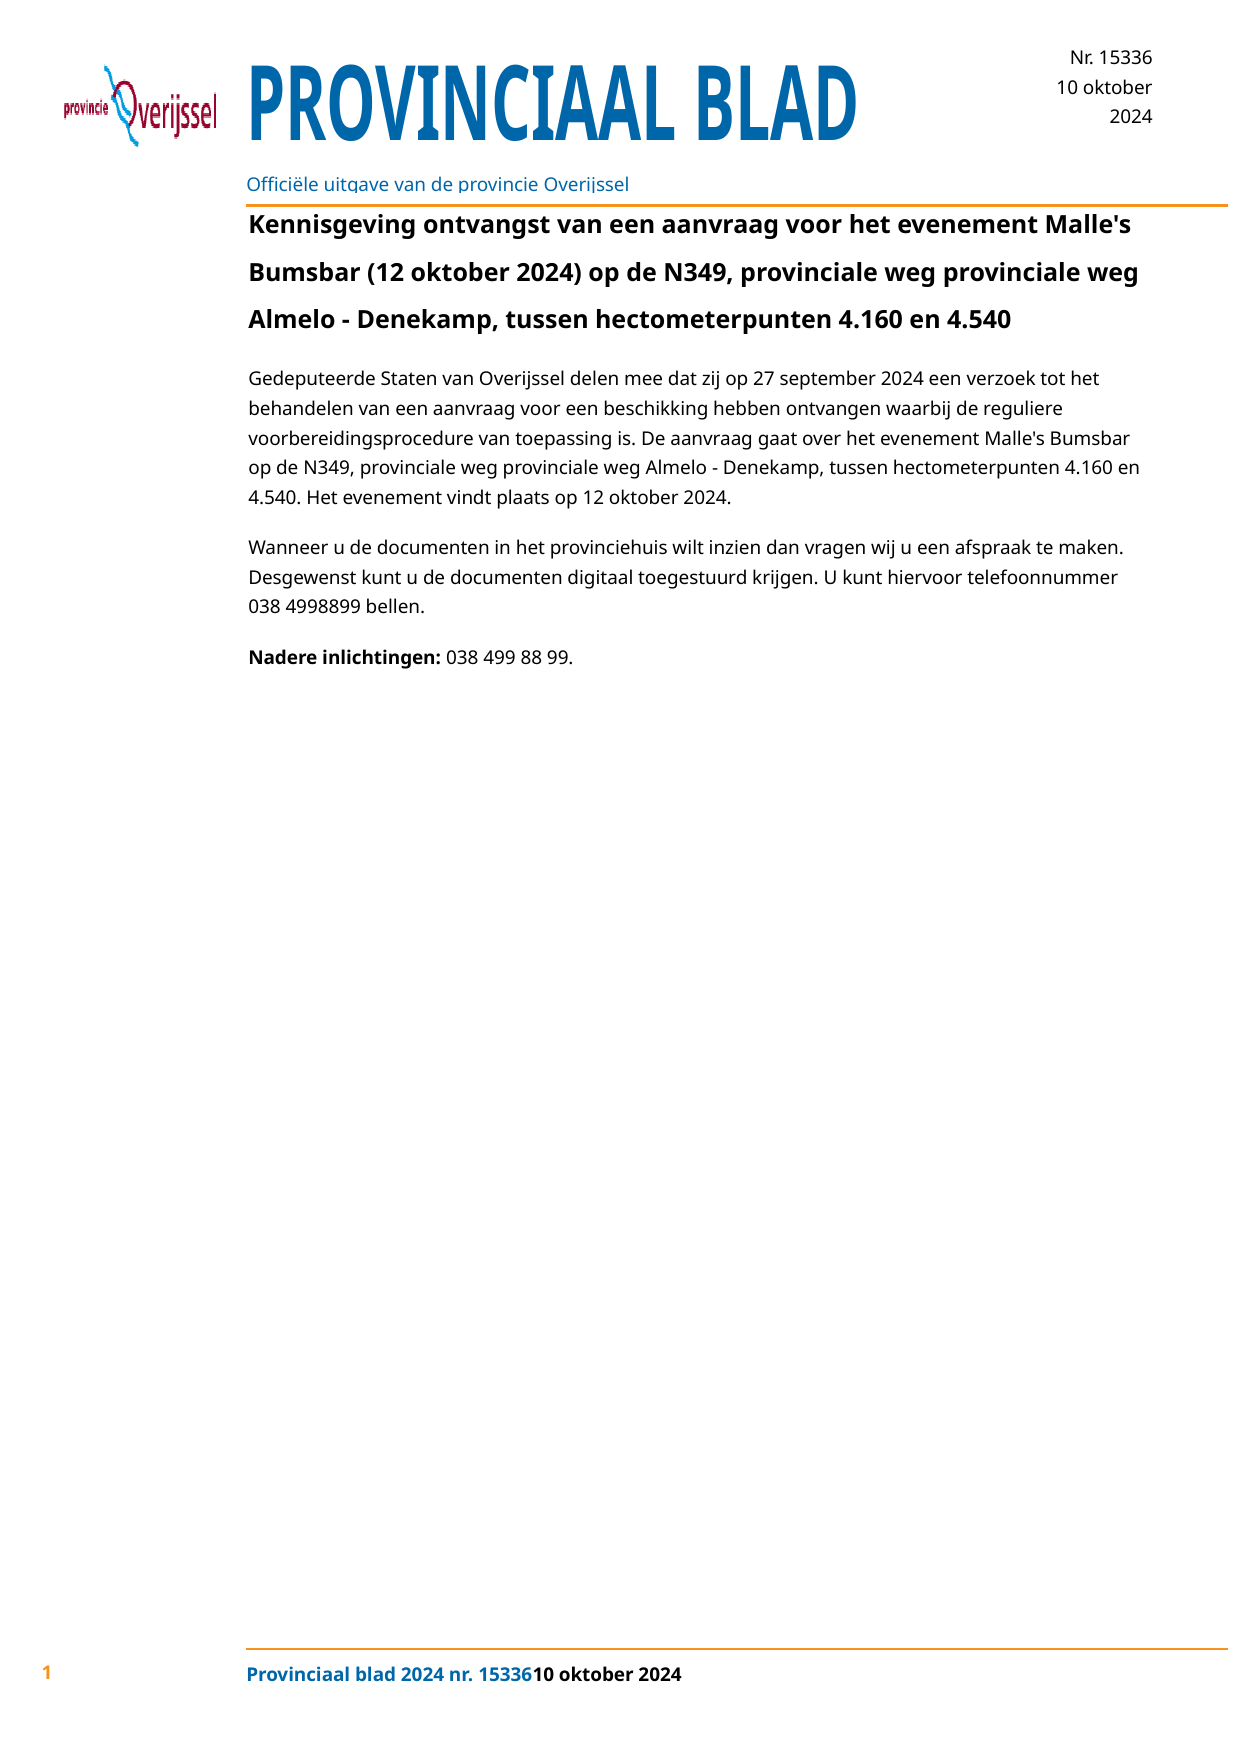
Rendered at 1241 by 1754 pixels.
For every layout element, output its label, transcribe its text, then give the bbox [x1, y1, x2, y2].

text Kennisgeving ontvangst van een aanvraag voor het evenement Malle's Bumsbar (12 oktober 2024) op de N349, provinciale weg provinciale weg Almelo - Denekamp, tussen hectometerpunten 4.160 en 4.540 [248, 207, 1152, 336]
text Nadere inlichtingen: 038 499 88 99. [248, 644, 1152, 669]
text Wanneer u de documenten in het provinciehuis wilt inzien dan vragen wij u een afspraak te maken. Desgewenst kunt u de documenten digitaal toegestuurd krijgen. U kunt hiervoor telefoonnummer 038 4998899 bellen. [248, 534, 1152, 619]
picture [41, 47, 231, 172]
text Gedeputeerde Staten van Overijssel delen mee dat zij op 27 september 2024 een verzoek tot het behandelen van een aanvraag voor een beschikking hebben ontvangen waarbij de reguliere voorbereidingsprocedure van toepassing is. De aanvraag gaat over het evenement Malle's Bumsbar op de N349, provinciale weg provinciale weg Almelo - Denekamp, tussen hectometerpunten 4.160 en 4.540. Het evenement vindt plaats op 12 oktober 2024. [248, 366, 1152, 509]
